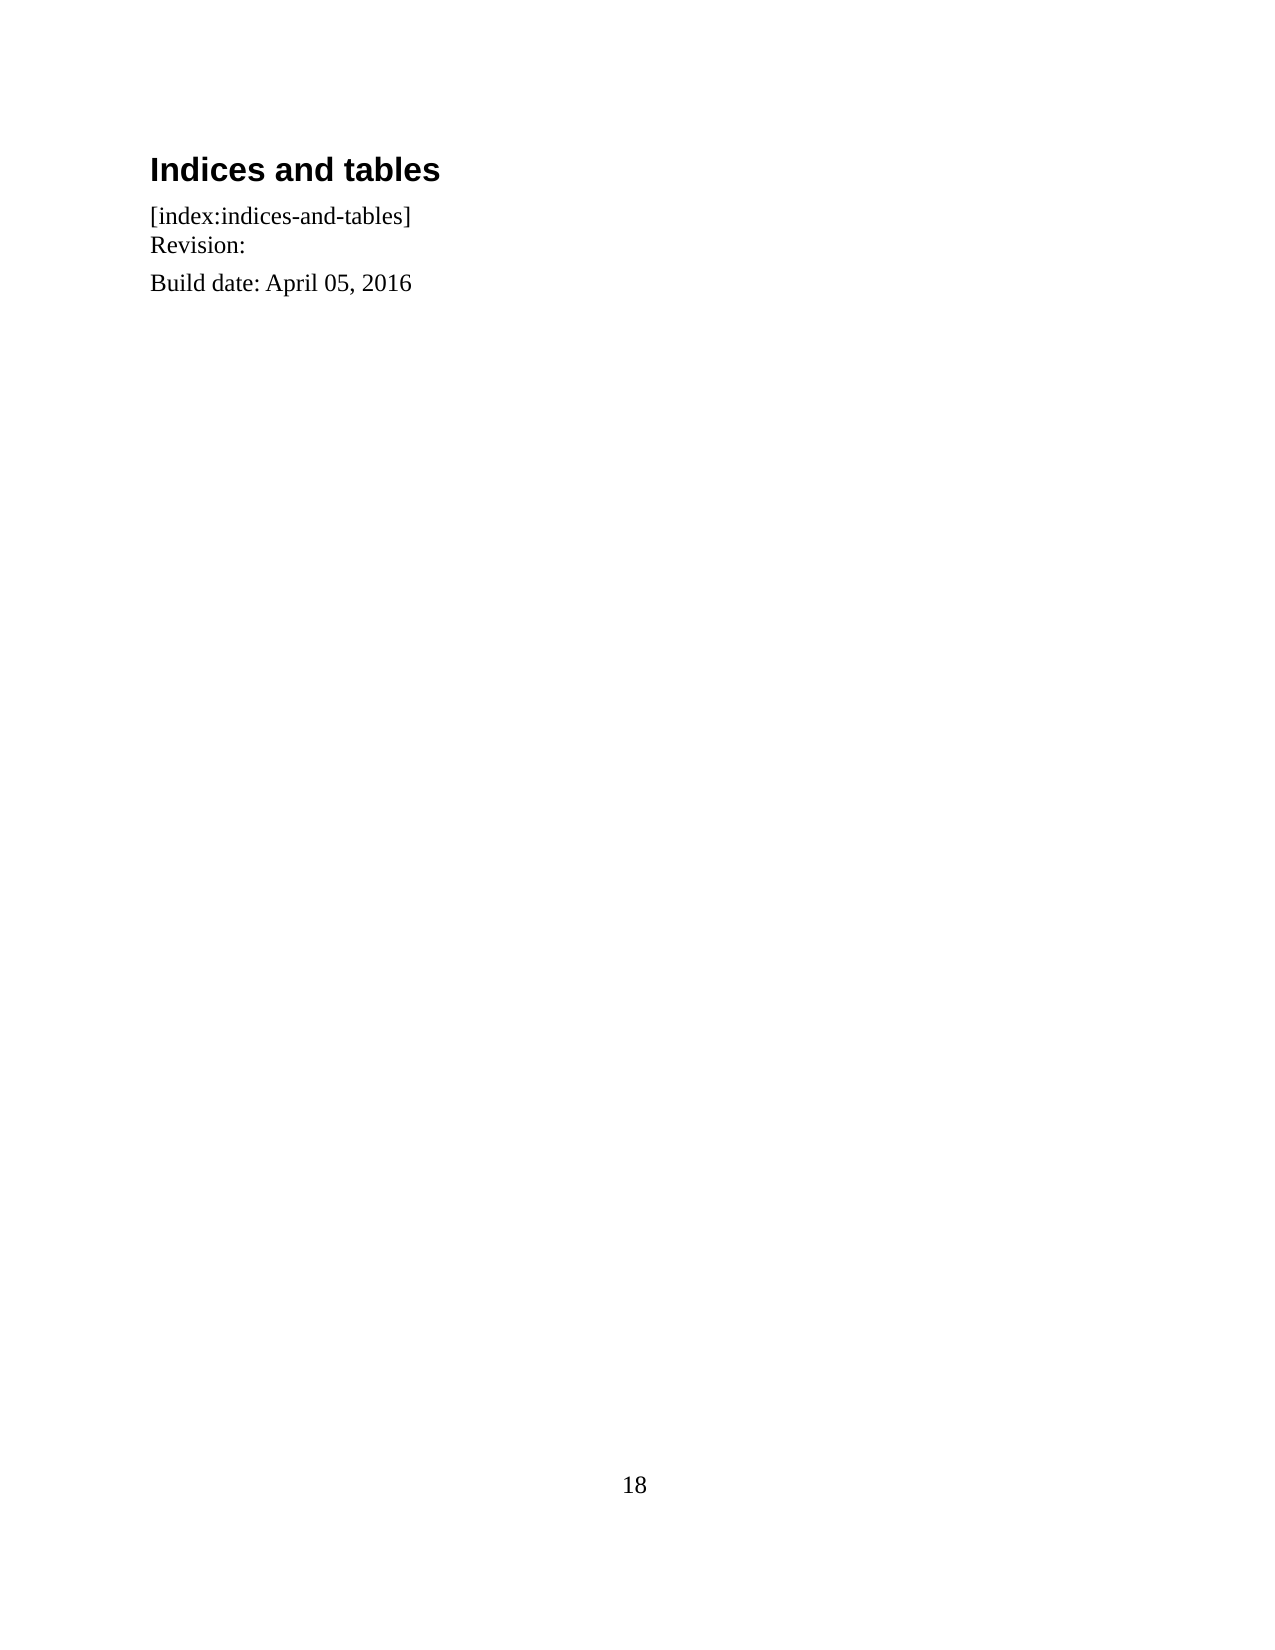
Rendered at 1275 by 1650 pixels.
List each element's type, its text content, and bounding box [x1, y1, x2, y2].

text Revision: [150, 230, 1125, 259]
text Build date: April 05, 2016 [150, 268, 1125, 296]
text [index:indices-and-tables] [150, 201, 1125, 230]
subtitle Indices and tables [150, 150, 1125, 189]
